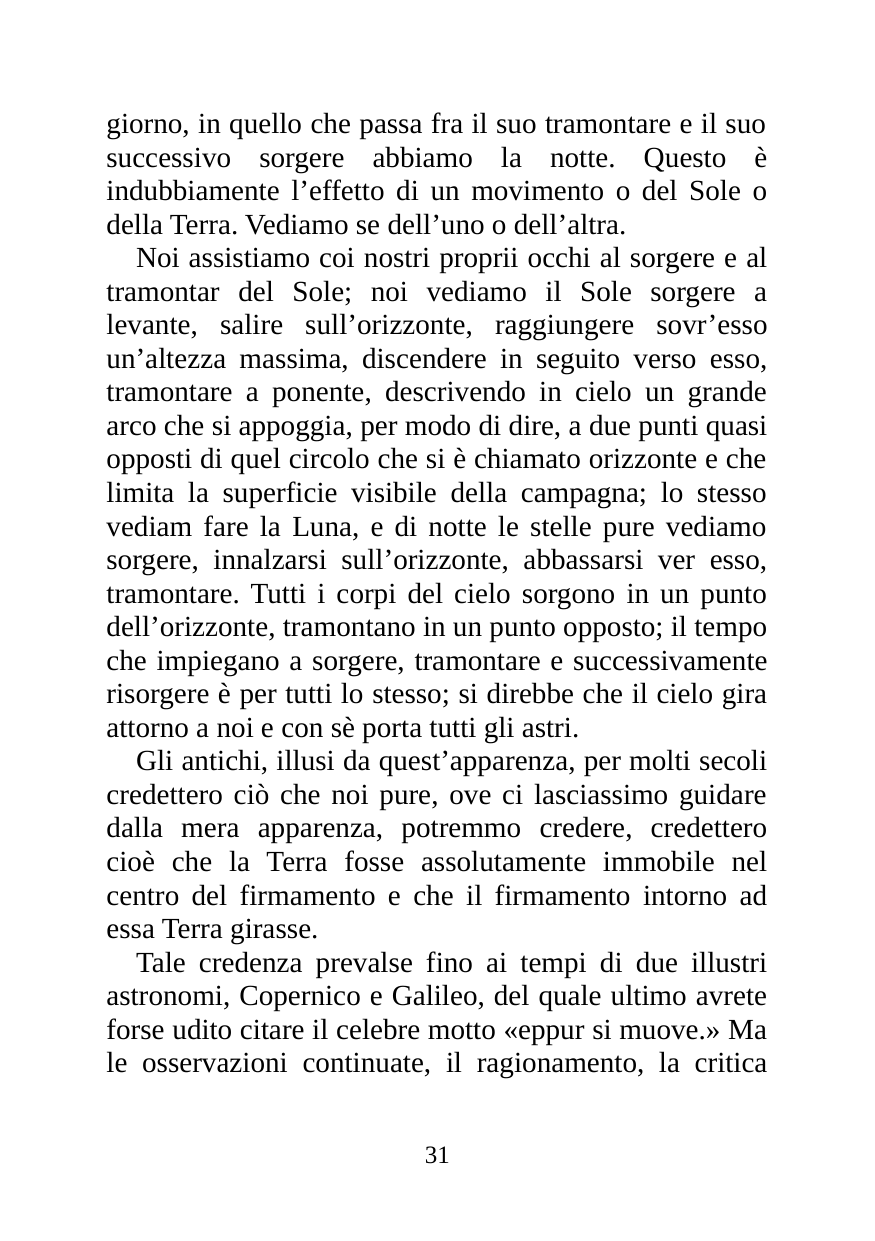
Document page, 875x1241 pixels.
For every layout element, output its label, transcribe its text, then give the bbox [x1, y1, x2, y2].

text Gli antichi, illusi da quest’apparenza, per molti secoli credettero ciò che noi pure, ove ci lasciassimo guidare dalla mera apparenza, potremmo credere, credettero cioè che la Terra fosse assolutamente immobile nel centro del firmamento e che il firmamento intorno ad essa Terra girasse. [106, 743, 768, 945]
text Noi assistiamo coi nostri proprii occhi al sorgere e al tramontar del Sole; noi vediamo il Sole sorgere a levante, salire sull’orizzonte, raggiungere sovr’esso un’altezza massima, discendere in seguito verso esso, tramontare a ponente, descrivendo in cielo un grande arco che si appoggia, per modo di dire, a due punti quasi opposti di quel circolo che si è chiamato orizzonte e che limita la superficie visibile della campagna; lo stesso vediam fare la Luna, e di notte le stelle pure vediamo sorgere, innalzarsi sull’orizzonte, abbassarsi ver esso, tramontare. Tutti i corpi del cielo sorgono in un punto dell’orizzonte, tramontano in un punto opposto; il tempo che impiegano a sorgere, tramontare e successivamente risorgere è per tutti lo stesso; si direbbe che il cielo gira attorno a noi e con sè porta tutti gli astri. [106, 240, 768, 743]
text Tale credenza prevalse fino ai tempi di due illustri astronomi, Copernico e Galileo, del quale ultimo avrete forse udito citare il celebre motto «eppur si muove.» Ma le osservazioni continuate, il ragionamento, la critica [106, 945, 768, 1079]
text giorno, in quello che passa fra il suo tramontare e il suo successivo sorgere abbiamo la notte. Questo è indubbiamente l’effetto di un movimento o del Sole o della Terra. Vediamo se dell’uno o dell’altra. [106, 106, 768, 240]
